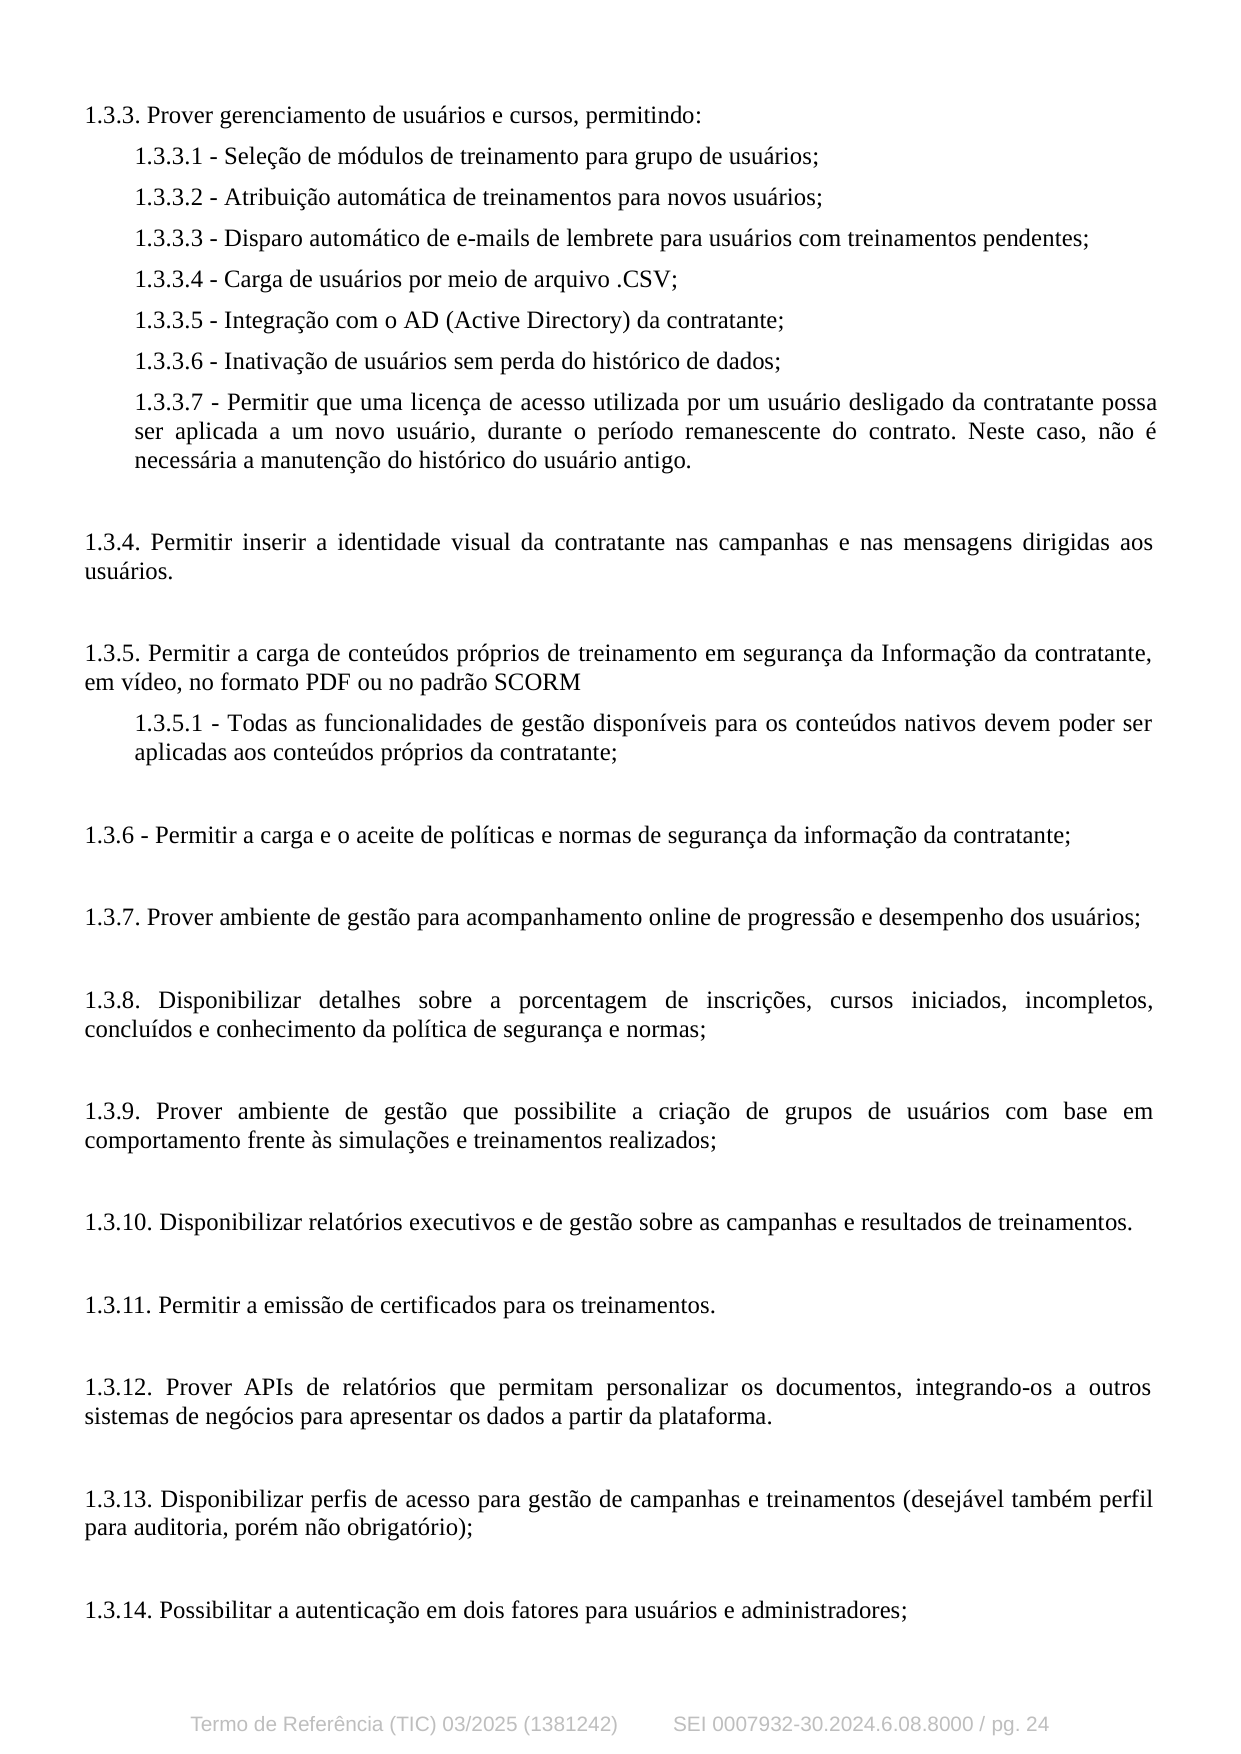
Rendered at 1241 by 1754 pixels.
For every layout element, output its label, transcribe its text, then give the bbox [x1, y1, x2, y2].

text 1.3.8. Disponibilizar detalhes sobre a porcentagem de inscrições, cursos iniciados, incompletos, concluídos e conhecimento da política de segurança e normas; [84, 985, 1162, 1042]
text Termo de Referência (TIC) 03/2025 (1381242) SEI 0007932-30.2024.6.08.8000 / pg. 24 [190, 1712, 1158, 1736]
text 1.3.4. Permitir inserir a identidade visual da contratante nas campanhas e nas mensagens dirigidas aos usuários. [84, 527, 1162, 585]
text 1.3.9. Prover ambiente de gestão que possibilite a criação de grupos de usuários com base em comportamento frente às simulações e treinamentos realizados; [84, 1096, 1162, 1154]
text 1.3.3.7 - Permitir que uma licença de acesso utilizada por um usuário desligado da contratante possa ser aplicada a um novo usuário, durante o período remanescente do contrato. Neste caso, não é necessária a manutenção do histórico do usuário antigo. [134, 387, 1158, 473]
text 1.3.3.3 - Disparo automático de e-mails de lembrete para usuários com treinamentos pendentes; 1.3.3.4 - Carga de usuários por meio de arquivo .CSV; [134, 223, 1097, 293]
text 1.3.14. Possibilitar a autenticação em dois fatores para usuários e administradores; [84, 1595, 1158, 1624]
text 1.3.3.5 - Integração com o AD (Active Directory) da contratante; 1.3.3.6 - Inativação de usuários sem perda do histórico de dados; [134, 305, 792, 375]
text 1.3.12. Prover APIs de relatórios que permitam personalizar os documentos, integrando-os a outros sistemas de negócios para apresentar os dados a partir da plataforma. [84, 1372, 1160, 1430]
text 1.3.7. Prover ambiente de gestão para acompanhamento online de progressão e desempenho dos usuários; [84, 902, 1158, 931]
text 1.3.6 - Permitir a carga e o aceite de políticas e normas de segurança da informação da contratante; [84, 820, 1158, 848]
text 1.3.5.1 - Todas as funcionalidades de gestão disponíveis para os conteúdos nativos devem poder ser aplicadas aos conteúdos próprios da contratante; [134, 708, 1160, 766]
text 1.3.3. Prover gerenciamento de usuários e cursos, permitindo: [84, 100, 1158, 128]
text 1.3.11. Permitir a emissão de certificados para os treinamentos. [84, 1290, 1158, 1319]
text 1.3.13. Disponibilizar perfis de acesso para gestão de campanhas e treinamentos (desejável também perfil para auditoria, porém não obrigatório); [84, 1484, 1161, 1541]
text 1.3.3.1 - Seleção de módulos de treinamento para grupo de usuários; 1.3.3.2 - Atribuição automática de treinamentos para novos usuários; [134, 141, 831, 211]
text 1.3.10. Disponibilizar relatórios executivos e de gestão sobre as campanhas e resultados de treinamentos. [84, 1207, 1158, 1236]
text 1.3.5. Permitir a carga de conteúdos próprios de treinamento em segurança da Informação da contratante, em vídeo, no formato PDF ou no padrão SCORM [84, 638, 1161, 696]
